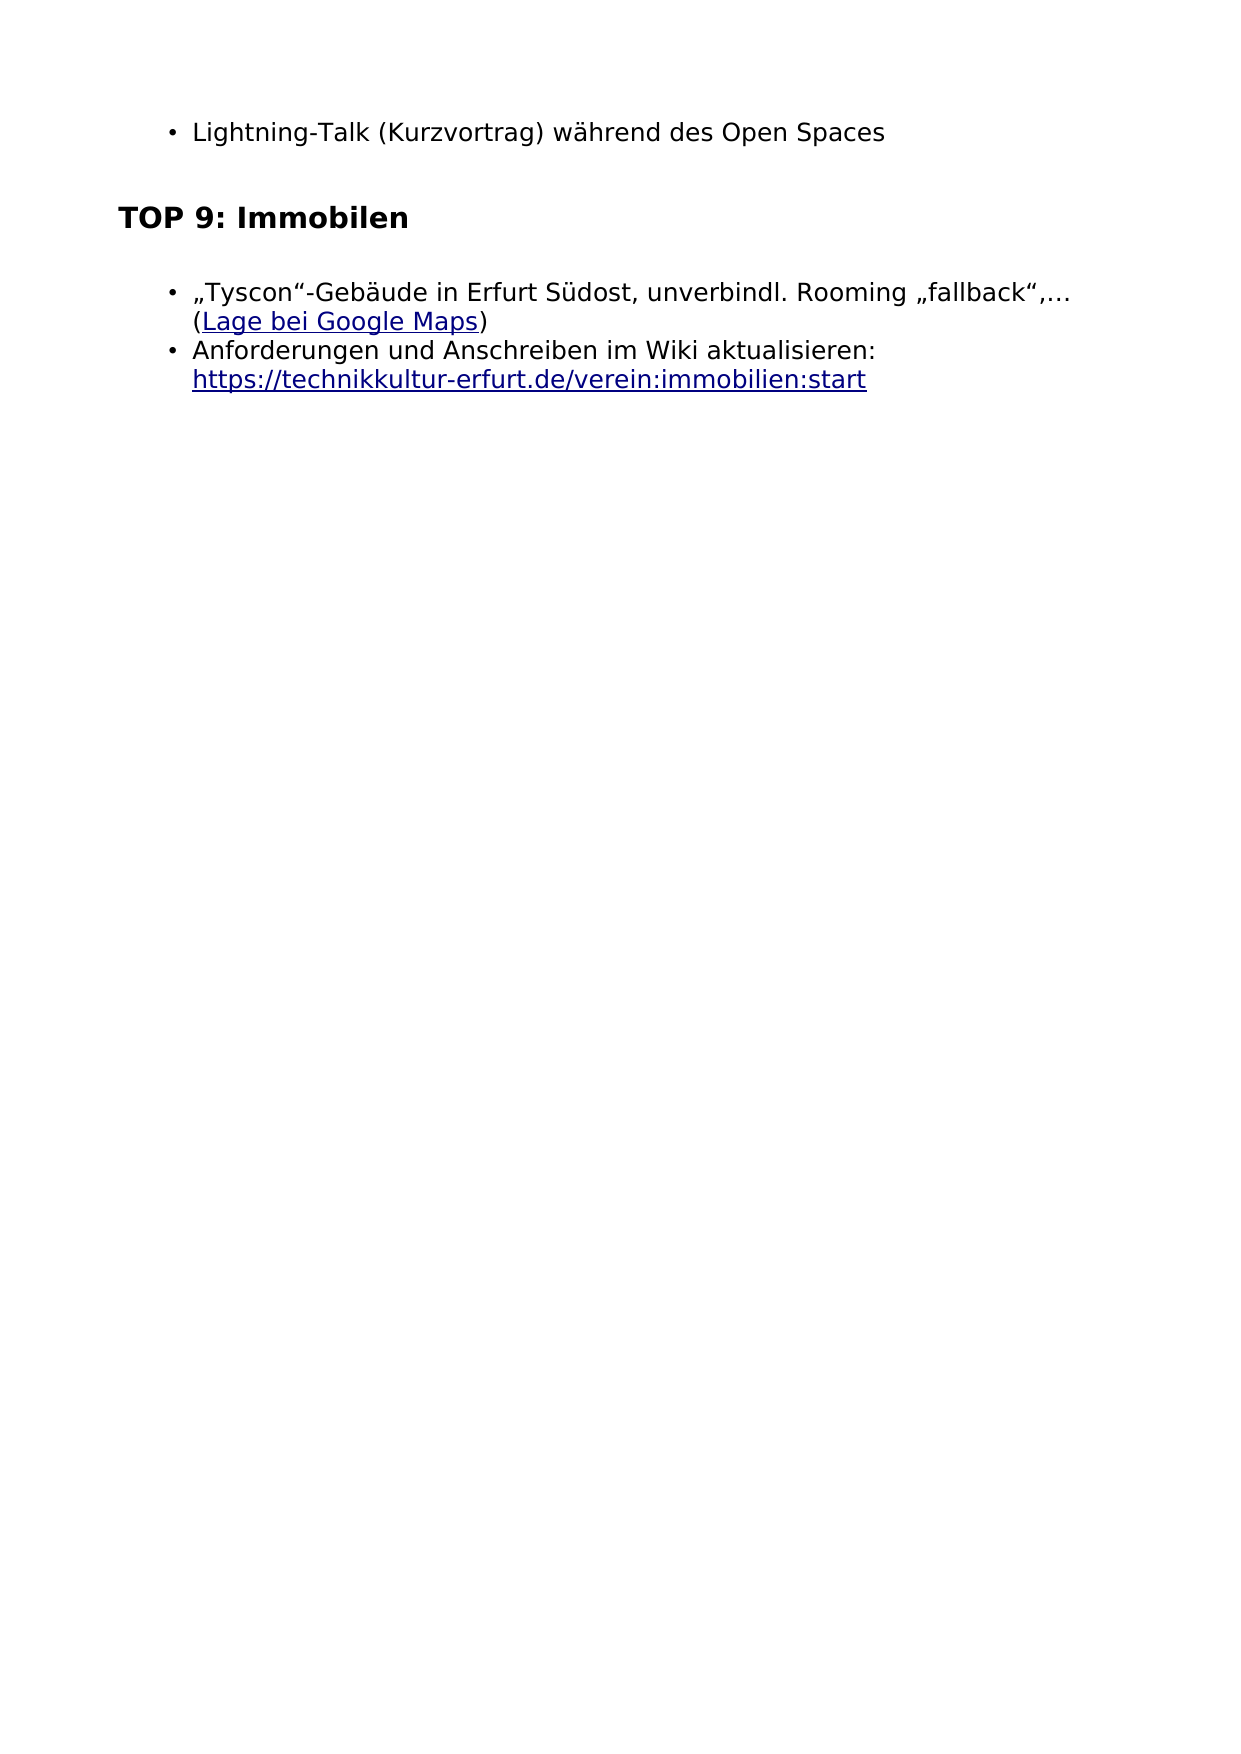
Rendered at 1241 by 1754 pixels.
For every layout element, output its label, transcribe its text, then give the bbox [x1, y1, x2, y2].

list „Tyscon“-Gebäude in Erfurt Südost, unverbindl. Rooming „fallback“,… (Lage bei Google Maps) [177, 278, 1122, 336]
list Lightning-Talk (Kurzvortrag) während des Open Spaces [177, 118, 1122, 147]
subtitle TOP 9: Immobilen [118, 202, 1122, 236]
list Anforderungen und Anschreiben im Wiki aktualisieren: https://technikkultur-erfurt.de/verein:immobilien:start [177, 336, 1122, 394]
